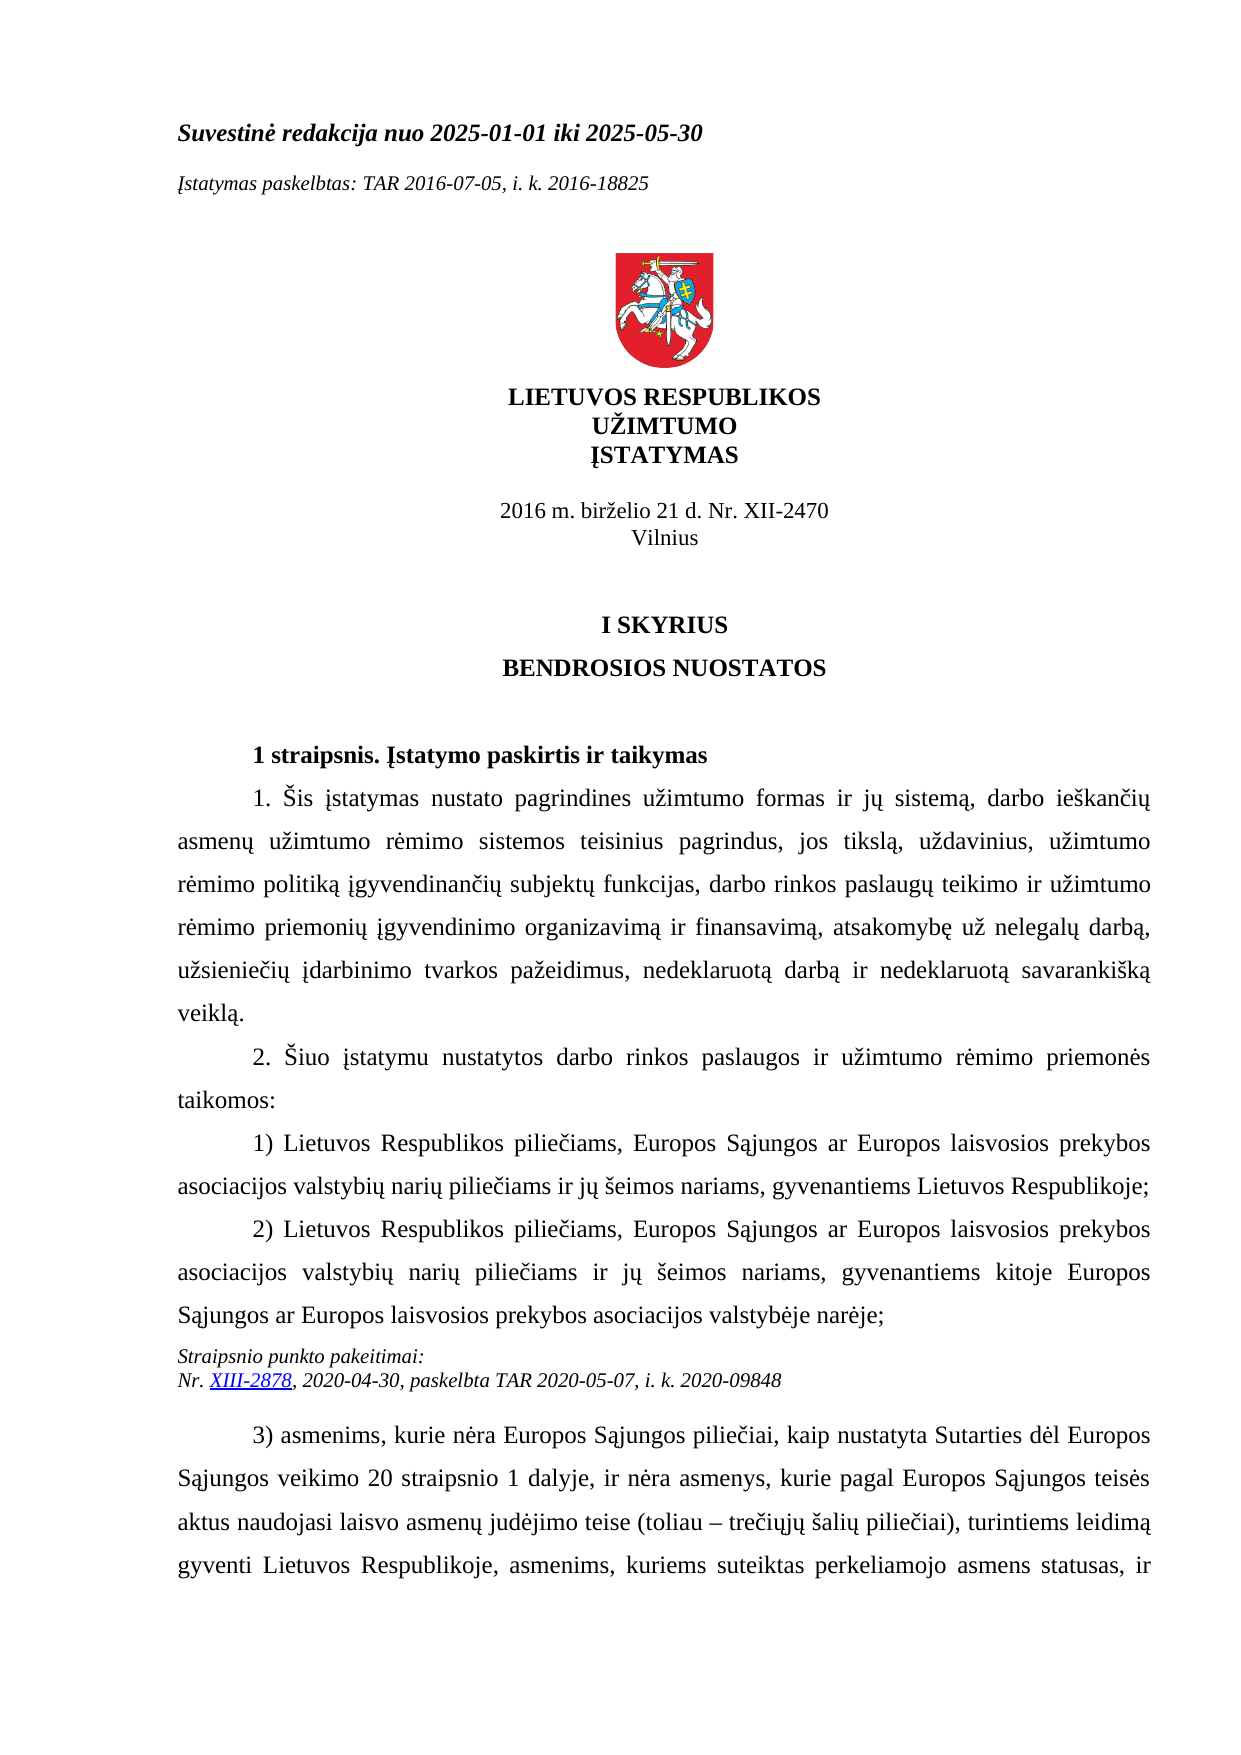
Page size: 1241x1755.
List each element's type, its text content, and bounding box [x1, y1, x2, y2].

text Įstatymas paskelbtas: TAR 2016-07-05, i. k. 2016-18825 [177, 171, 1152, 195]
text 3) asmenims, kurie nėra Europos Sąjungos piliečiai, kaip nustatyta Sutarties dėl Europos Sąjungos veikimo 20 straipsnio 1 dalyje, ir nėra asmenys, kurie pagal Europos Sąjungos teisės aktus naudojasi laisvo asmenų judėjimo teise (toliau – trečiųjų šalių piliečiai), turintiems leidimą gyventi Lietuvos Respublikoje, asmenims, kuriems suteiktas perkeliamojo asmens statusas, ir [177, 1420, 1152, 1578]
text 1 straipsnis. Įstatymo paskirtis ir taikymas [177, 740, 1152, 768]
text LIETUVOS RESPUBLIKOS [177, 382, 1152, 411]
text Vilnius [177, 524, 1152, 550]
text BENDROSIOS NUOSTATOS [177, 653, 1152, 682]
text UŽIMTUMO [177, 411, 1152, 440]
text 2. Šiuo įstatymu nustatytos darbo rinkos paslaugos ir užimtumo rėmimo priemonės taikomos: [177, 1042, 1152, 1113]
text ĮSTATYMAS [177, 440, 1152, 468]
text Straipsnio punkto pakeitimai: [177, 1343, 1152, 1368]
text 2) Lietuvos Respublikos piliečiams, Europos Sąjungos ar Europos laisvosios prekybos asociacijos valstybių narių piliečiams ir jų šeimos nariams, gyvenantiems kitoje Europos Sąjungos ar Europos laisvosios prekybos asociacijos valstybėje narėje; [177, 1214, 1152, 1329]
text 2016 m. birželio 21 d. Nr. XII-2470 [177, 497, 1152, 524]
text I SKYRIUS [177, 610, 1152, 639]
text 1) Lietuvos Respublikos piliečiams, Europos Sąjungos ar Europos laisvosios prekybos asociacijos valstybių narių piliečiams ir jų šeimos nariams, gyvenantiems Lietuvos Respublikoje; [177, 1128, 1152, 1200]
text 1. Šis įstatymas nustato pagrindines užimtumo formas ir jų sistemą, darbo ieškančių asmenų užimtumo rėmimo sistemos teisinius pagrindus, jos tikslą, uždavinius, užimtumo rėmimo politiką įgyvendinančių subjektų funkcijas, darbo rinkos paslaugų teikimo ir užimtumo rėmimo priemonių įgyvendinimo organizavimą ir finansavimą, atsakomybę už nelegalų darbą, užsieniečių įdarbinimo tvarkos pažeidimus, nedeklaruotą darbą ir nedeklaruotą savarankišką veiklą. [177, 783, 1152, 1027]
text Suvestinė redakcija nuo 2025-01-01 iki 2025-05-30 [177, 118, 1152, 147]
text Nr. XIII-2878, 2020-04-30, paskelbta TAR 2020-05-07, i. k. 2020-09848 [177, 1368, 1152, 1392]
